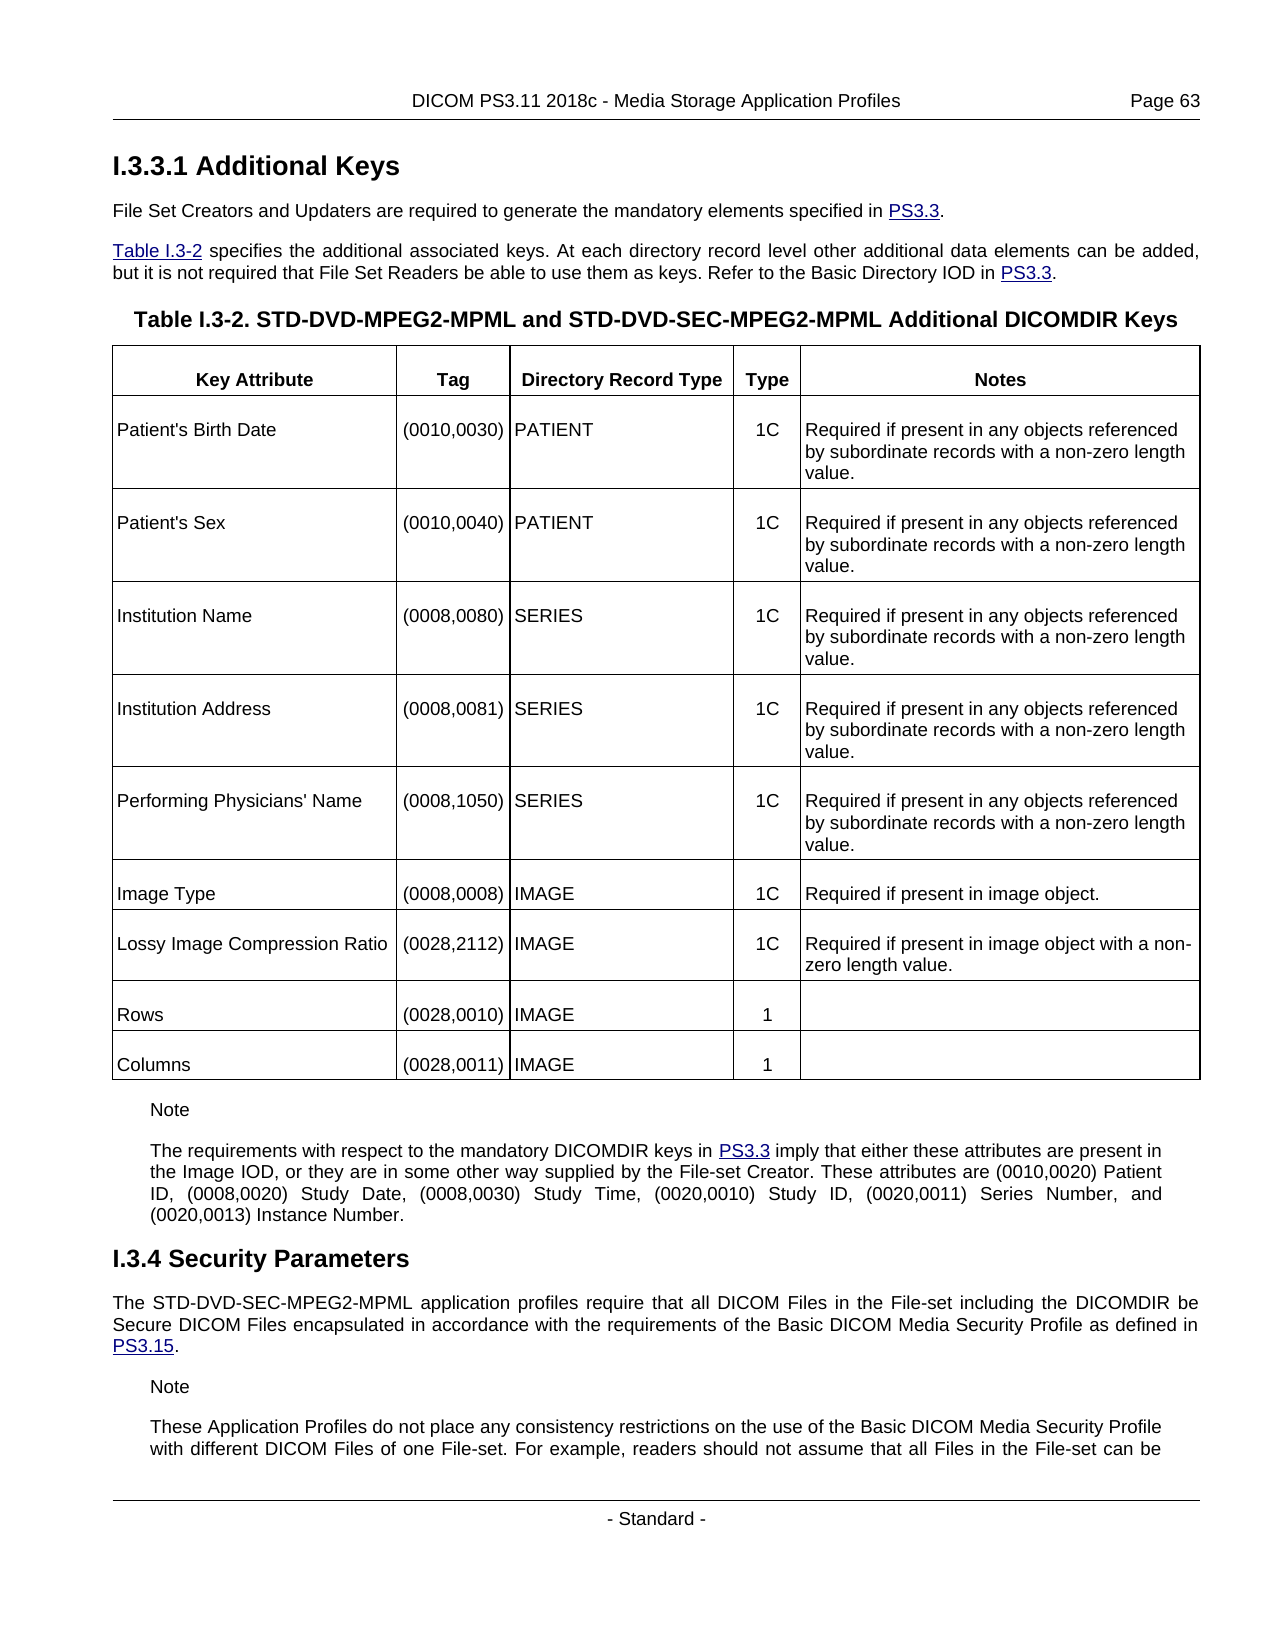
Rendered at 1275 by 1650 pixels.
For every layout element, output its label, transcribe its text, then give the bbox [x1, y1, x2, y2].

table_cell [801, 1031, 1199, 1079]
table_cell IMAGE [511, 860, 733, 909]
table_cell Required if present in image object. [801, 860, 1199, 909]
table_header Key Attribute [113, 346, 396, 395]
table_cell (0008,0080) [397, 582, 509, 673]
table_cell (0028,0011) [397, 1031, 509, 1079]
table_cell Patient's Birth Date [113, 396, 396, 488]
table_cell [801, 981, 1199, 1030]
table_cell 1C [734, 767, 800, 859]
table_cell Institution Address [113, 675, 396, 766]
table_cell Rows [113, 981, 396, 1030]
table_cell Required if present in any objects referenced by subordinate records with a non-zero length value. [801, 396, 1199, 488]
table_cell Lossy Image Compression Ratio [113, 910, 396, 980]
table_cell Required if present in any objects referenced by subordinate records with a non-zero length value. [801, 675, 1199, 766]
text I.3.4 Security Parameters [112, 1244, 1200, 1273]
table_cell SERIES [511, 767, 733, 859]
table_cell SERIES [511, 675, 733, 766]
table_cell IMAGE [511, 910, 733, 980]
text Note [150, 1099, 1162, 1121]
table_cell SERIES [511, 582, 733, 673]
table_header Tag [397, 346, 509, 395]
table_cell Performing Physicians' Name [113, 767, 396, 859]
table_cell Required if present in any objects referenced by subordinate records with a non-zero length value. [801, 767, 1199, 859]
table_cell 1C [734, 396, 800, 488]
table_cell Patient's Sex [113, 489, 396, 581]
table_cell (0008,1050) [397, 767, 509, 859]
table_cell 1C [734, 582, 800, 673]
text The requirements with respect to the mandatory DICOMDIR keys in PS3.3 imply that either these attributes are present in the Image IOD, or they are in some other way supplied by the File-set Creator. These attributes are (0010,0020) Patient ID, (0008,0020) Study Date, (0008,0030) Study Time, (0020,0010) Study ID, (0020,0011) Series Number, and (0020,0013) Instance Number. [150, 1139, 1162, 1226]
table_cell (0028,2112) [397, 910, 509, 980]
table_cell PATIENT [511, 489, 733, 581]
table_cell (0028,0010) [397, 981, 509, 1030]
text The STD-DVD-SEC-MPEG2-MPML application profiles require that all DICOM Files in the File-set including the DICOMDIR be Secure DICOM Files encapsulated in accordance with the requirements of the Basic DICOM Media Security Profile as defined in PS3.15. [112, 1292, 1200, 1357]
table_cell Required if present in any objects referenced by subordinate records with a non-zero length value. [801, 489, 1199, 581]
table_cell 1C [734, 860, 800, 909]
table_cell 1C [734, 489, 800, 581]
text Table I.3-2 specifies the additional associated keys. At each directory record level other additional data elements can be added, but it is not required that File Set Readers be able to use them as keys. Refer to the Basic Directory IOD in PS3.3. [112, 240, 1200, 283]
table_cell (0008,0081) [397, 675, 509, 766]
text Note [150, 1375, 1162, 1397]
table_cell Columns [113, 1031, 396, 1079]
table_cell (0010,0040) [397, 489, 509, 581]
table_cell Required if present in any objects referenced by subordinate records with a non-zero length value. [801, 582, 1199, 673]
table_cell Required if present in image object with a non-zero length value. [801, 910, 1199, 980]
table_header Directory Record Type [511, 346, 733, 395]
text Table I.3-2. STD-DVD-MPEG2-MPML and STD-DVD-SEC-MPEG2-MPML Additional DICOMDIR Keys [112, 306, 1200, 332]
table_cell (0010,0030) [397, 396, 509, 488]
table_cell Institution Name [113, 582, 396, 673]
table_cell 1 [734, 981, 800, 1030]
text File Set Creators and Updaters are required to generate the mandatory elements specified in PS3.3. [112, 200, 1200, 222]
table_cell (0008,0008) [397, 860, 509, 909]
table_cell IMAGE [511, 981, 733, 1030]
table_cell 1 [734, 1031, 800, 1079]
table_cell 1C [734, 675, 800, 766]
table_cell PATIENT [511, 396, 733, 488]
table_cell Image Type [113, 860, 396, 909]
table_cell IMAGE [511, 1031, 733, 1079]
table_cell 1C [734, 910, 800, 980]
text These Application Profiles do not place any consistency restrictions on the use of the Basic DICOM Media Security Profile with different DICOM Files of one File-set. For example, readers should not assume that all Files in the File-set can be [150, 1416, 1162, 1459]
table_header Notes [801, 346, 1199, 395]
table_header Type [734, 346, 800, 395]
text I.3.3.1 Additional Keys [112, 150, 1200, 181]
